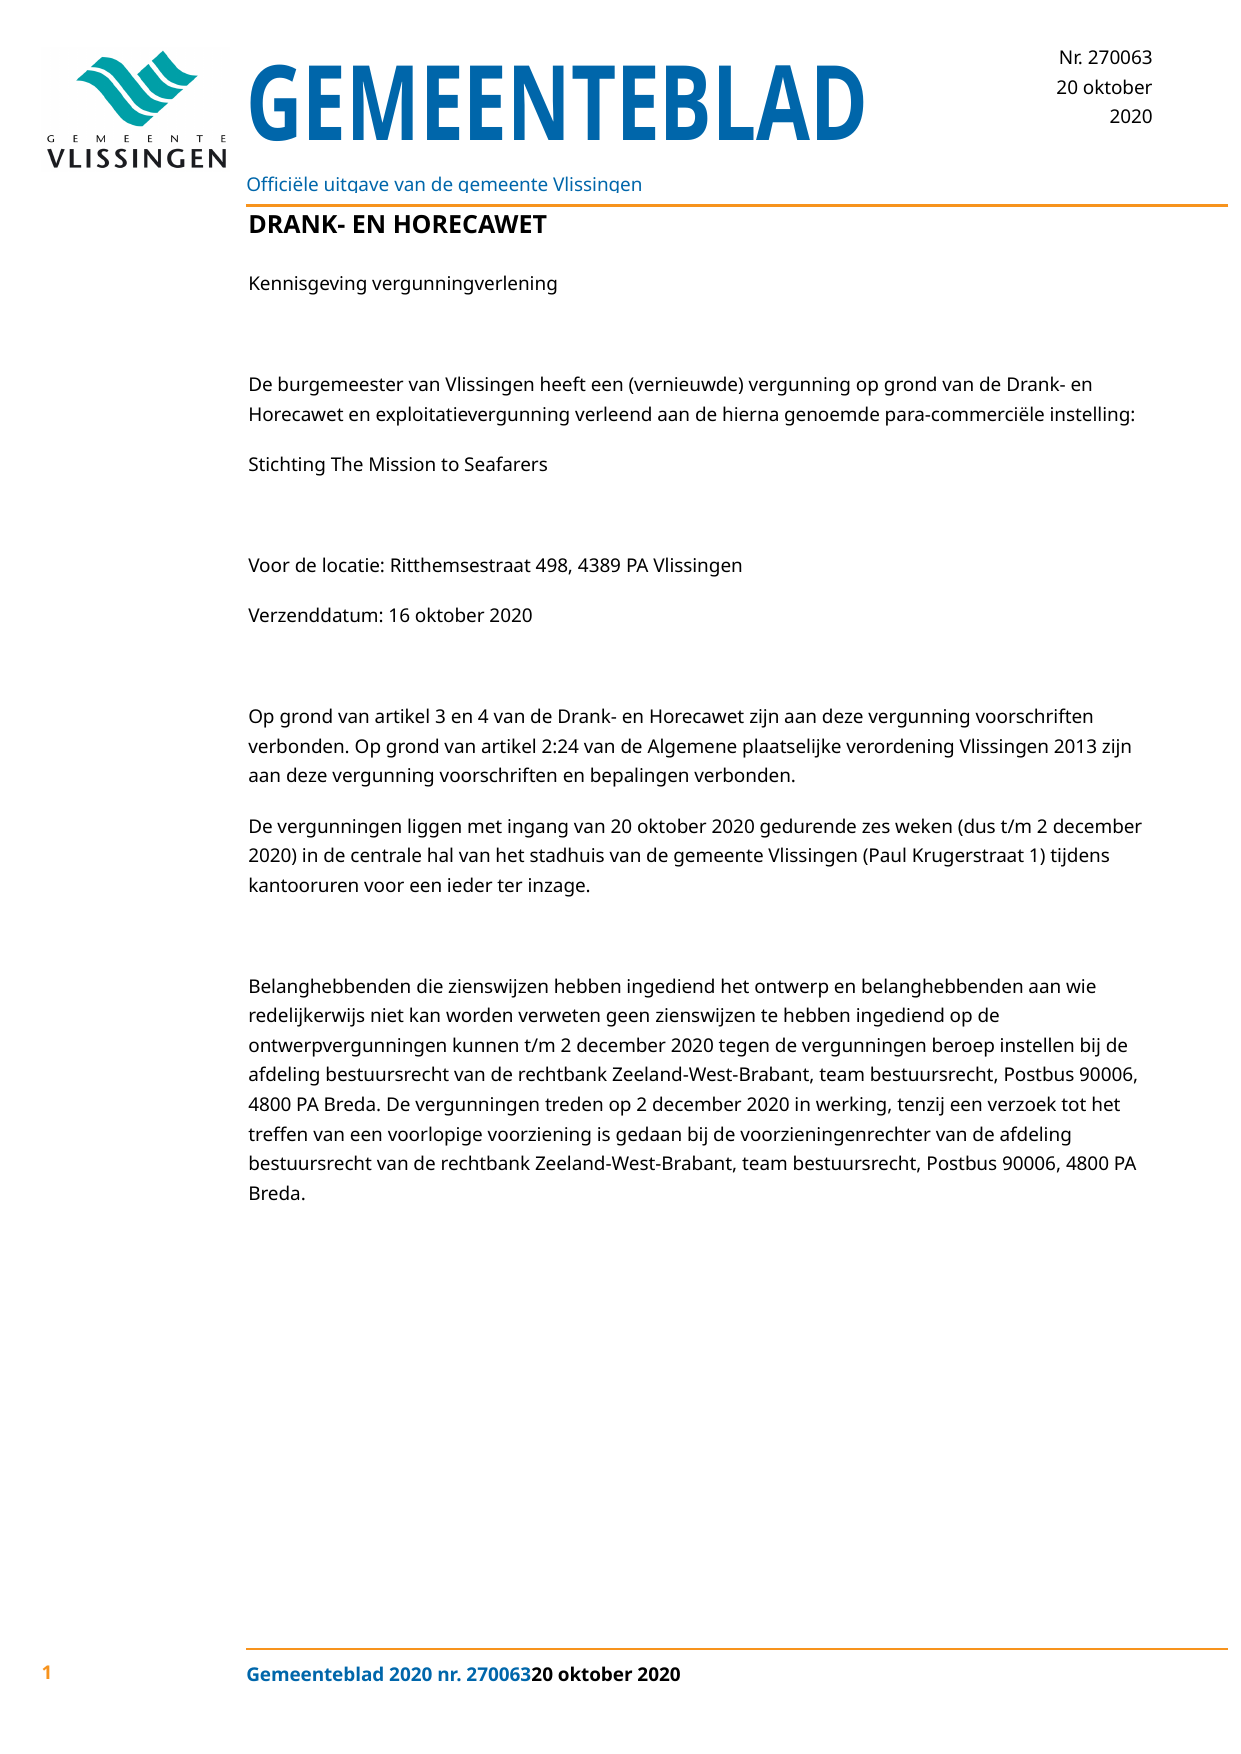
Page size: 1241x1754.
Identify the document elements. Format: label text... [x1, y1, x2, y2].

text De vergunningen liggen met ingang van 20 oktober 2020 gedurende zes weken (dus t/m 2 december 2020) in de centrale hal van het stadhuis van de gemeente Vlissingen (Paul Krugerstraat 1) tijdens kantooruren voor een ieder ter inzage. [248, 813, 1152, 898]
text Verzenddatum: 16 oktober 2020 [248, 602, 1152, 628]
picture [41, 47, 231, 172]
text Op grond van artikel 3 en 4 van de Drank- en Horecawet zijn aan deze vergunning voorschriften verbonden. Op grond van artikel 2:24 van de Algemene plaatselijke verordening Vlissingen 2013 zijn aan deze vergunning voorschriften en bepalingen verbonden. [248, 703, 1152, 788]
text Belanghebbenden die zienswijzen hebben ingediend het ontwerp en belanghebbenden aan wie redelijkerwijs niet kan worden verweten geen zienswijzen te hebben ingediend op de ontwerpvergunningen kunnen t/m 2 december 2020 tegen de vergunningen beroep instellen bij de afdeling bestuursrecht van de rechtbank Zeeland-West-Brabant, team bestuursrecht, Postbus 90006, 4800 PA Breda. De vergunningen treden op 2 december 2020 in werking, tenzij een verzoek tot het treffen van een voorlopige voorziening is gedaan bij de voorzieningenrechter van de afdeling bestuursrecht van de rechtbank Zeeland-West-Brabant, team bestuursrecht, Postbus 90006, 4800 PA Breda. [248, 973, 1152, 1206]
text Voor de locatie: Ritthemsestraat 498, 4389 PA Vlissingen [248, 552, 1152, 578]
text Stichting The Mission to Seafarers [248, 451, 1152, 477]
text Kennisgeving vergunningverlening [248, 270, 1152, 296]
text De burgemeester van Vlissingen heeft een (vernieuwde) vergunning op grond van de Drank- en Horecawet en exploitatievergunning verleend aan de hierna genoemde para-commerciële instelling: [248, 371, 1152, 426]
text DRANK- EN HORECAWET [248, 207, 1152, 241]
